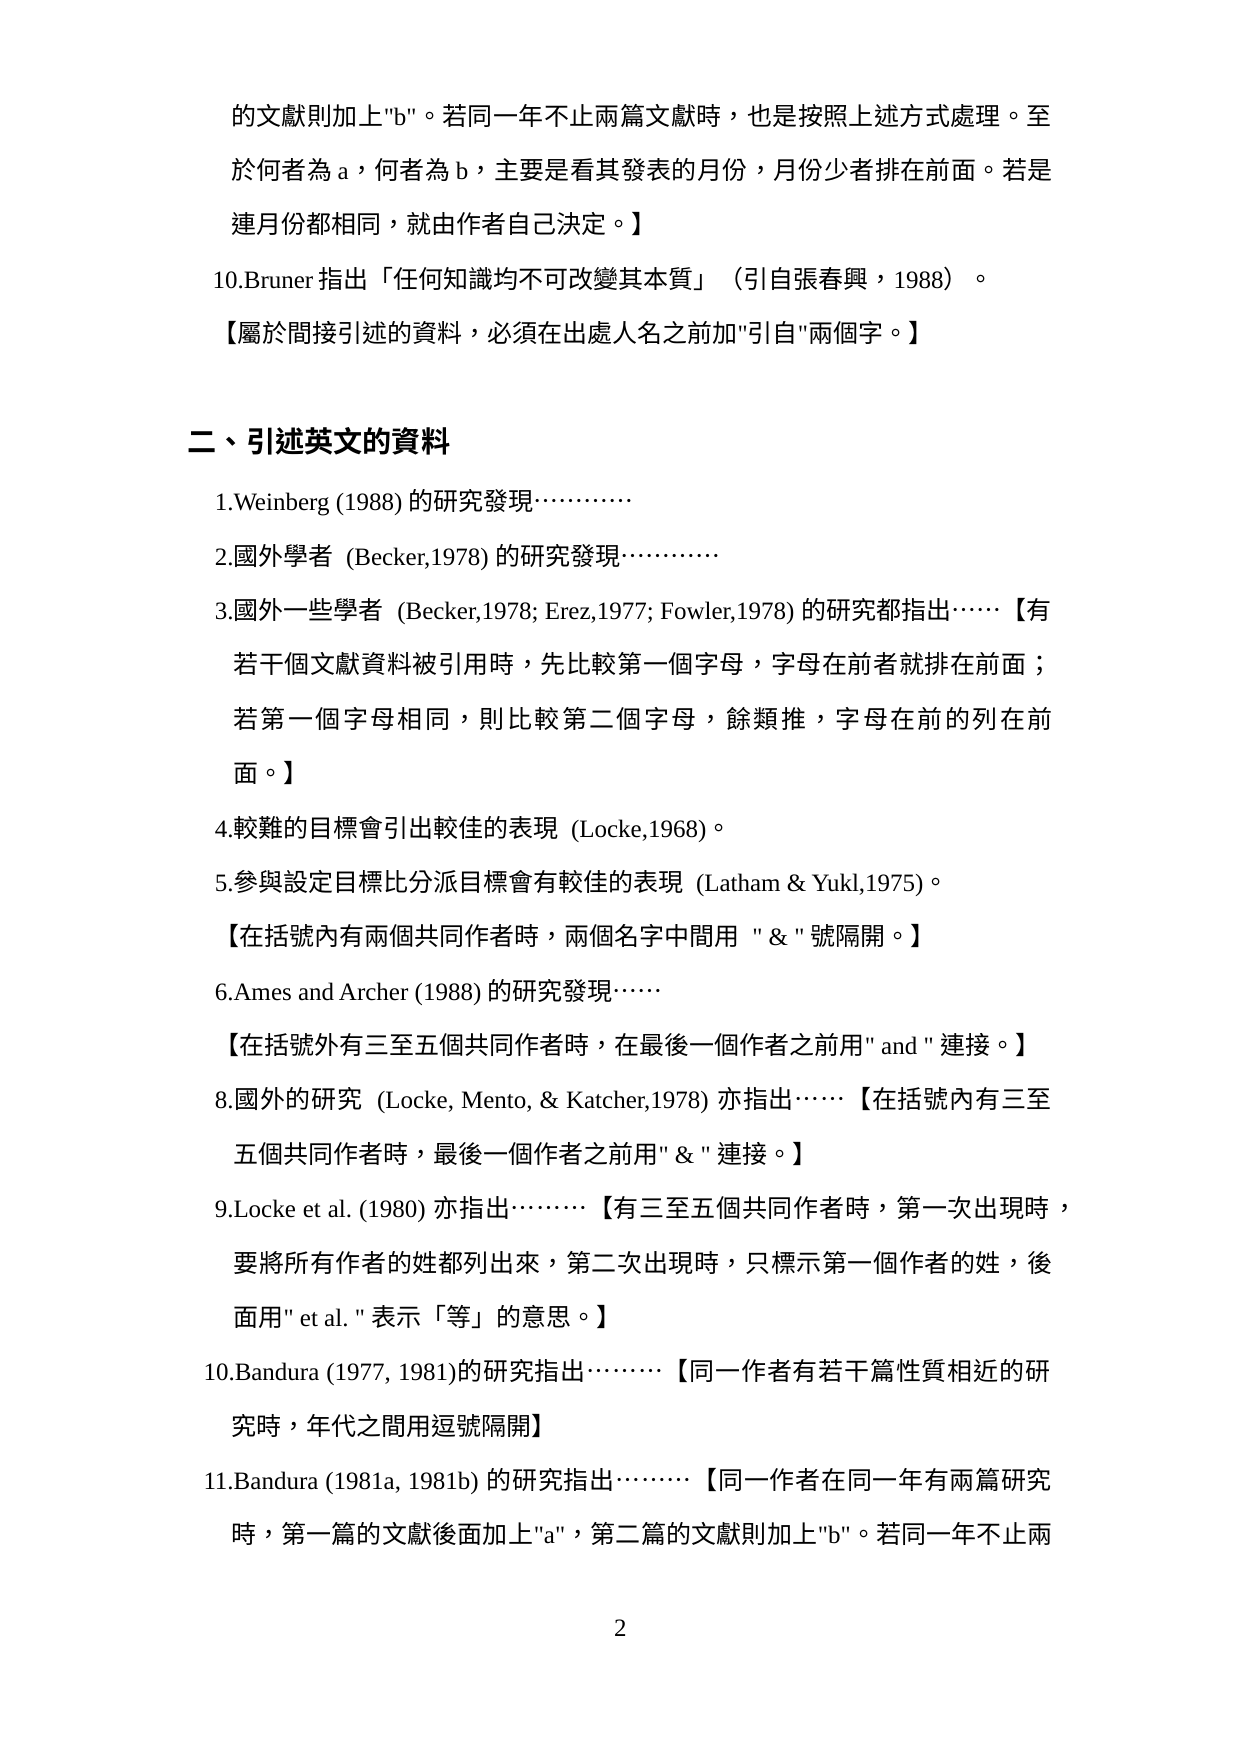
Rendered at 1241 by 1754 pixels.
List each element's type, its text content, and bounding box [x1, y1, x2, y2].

text 9.Locke et al. (1980) 亦指出………【有三至五個共同作者時，第一次出現時，要將所有作者的姓都列出來，第二次出現時，只標示第一個作者的姓，後面用" et al. " 表示「等」的意思。】 [214, 1189, 1053, 1334]
text 4.較難的目標會引出較佳的表現 (Locke,1968)。 [214, 808, 1053, 844]
text 的文獻則加上"b"。若同一年不止兩篇文獻時，也是按照上述方式處理。至於何者為a，何者為b，主要是看其發表的月份，月份少者排在前面。若是連月份都相同，就由作者自己決定。】 [212, 96, 1053, 241]
text 5.參與設定目標比分派目標會有較佳的表現 (Latham & Yukl,1975)。 [214, 862, 1053, 899]
text 二、引述英文的資料 [187, 418, 1053, 461]
text 2.國外學者 (Becker,1978) 的研究發現………… [214, 536, 1053, 572]
text 6.Ames and Archer (1988) 的研究發現…… [214, 971, 1053, 1007]
text 10.Bandura (1977, 1981)的研究指出………【同一作者有若干篇性質相近的研究時，年代之間用逗號隔開】 [203, 1352, 1053, 1442]
text 【屬於間接引述的資料，必須在出處人名之前加"引自"兩個字。】 [212, 314, 1053, 350]
text 8.國外的研究 (Locke, Mento, & Katcher,1978) 亦指出……【在括號內有三至五個共同作者時，最後一個作者之前用" & " 連接。】 [214, 1080, 1053, 1171]
text 【在括號外有三至五個共同作者時，在最後一個作者之前用" and " 連接。】 [214, 1026, 1053, 1062]
text 3.國外一些學者 (Becker,1978; Erez,1977; Fowler,1978) 的研究都指出……【有若干個文獻資料被引用時，先比較第一個字母，字母在前者就排在前面；若第一個字母相同，則比較第二個字母，餘類推，字母在前的列在前面。】 [214, 591, 1053, 790]
text 【在括號內有兩個共同作者時，兩個名字中間用 " & " 號隔開。】 [214, 917, 1053, 953]
text 10.Bruner指出「任何知識均不可改變其本質」（引自張春興，1988）。 [212, 259, 1053, 296]
text 11.Bandura (1981a, 1981b) 的研究指出………【同一作者在同一年有兩篇研究時，第一篇的文獻後面加上"a"，第二篇的文獻則加上"b"。若同一年不止兩 [203, 1461, 1053, 1551]
text 1.Weinberg (1988) 的研究發現………… [214, 482, 1053, 518]
